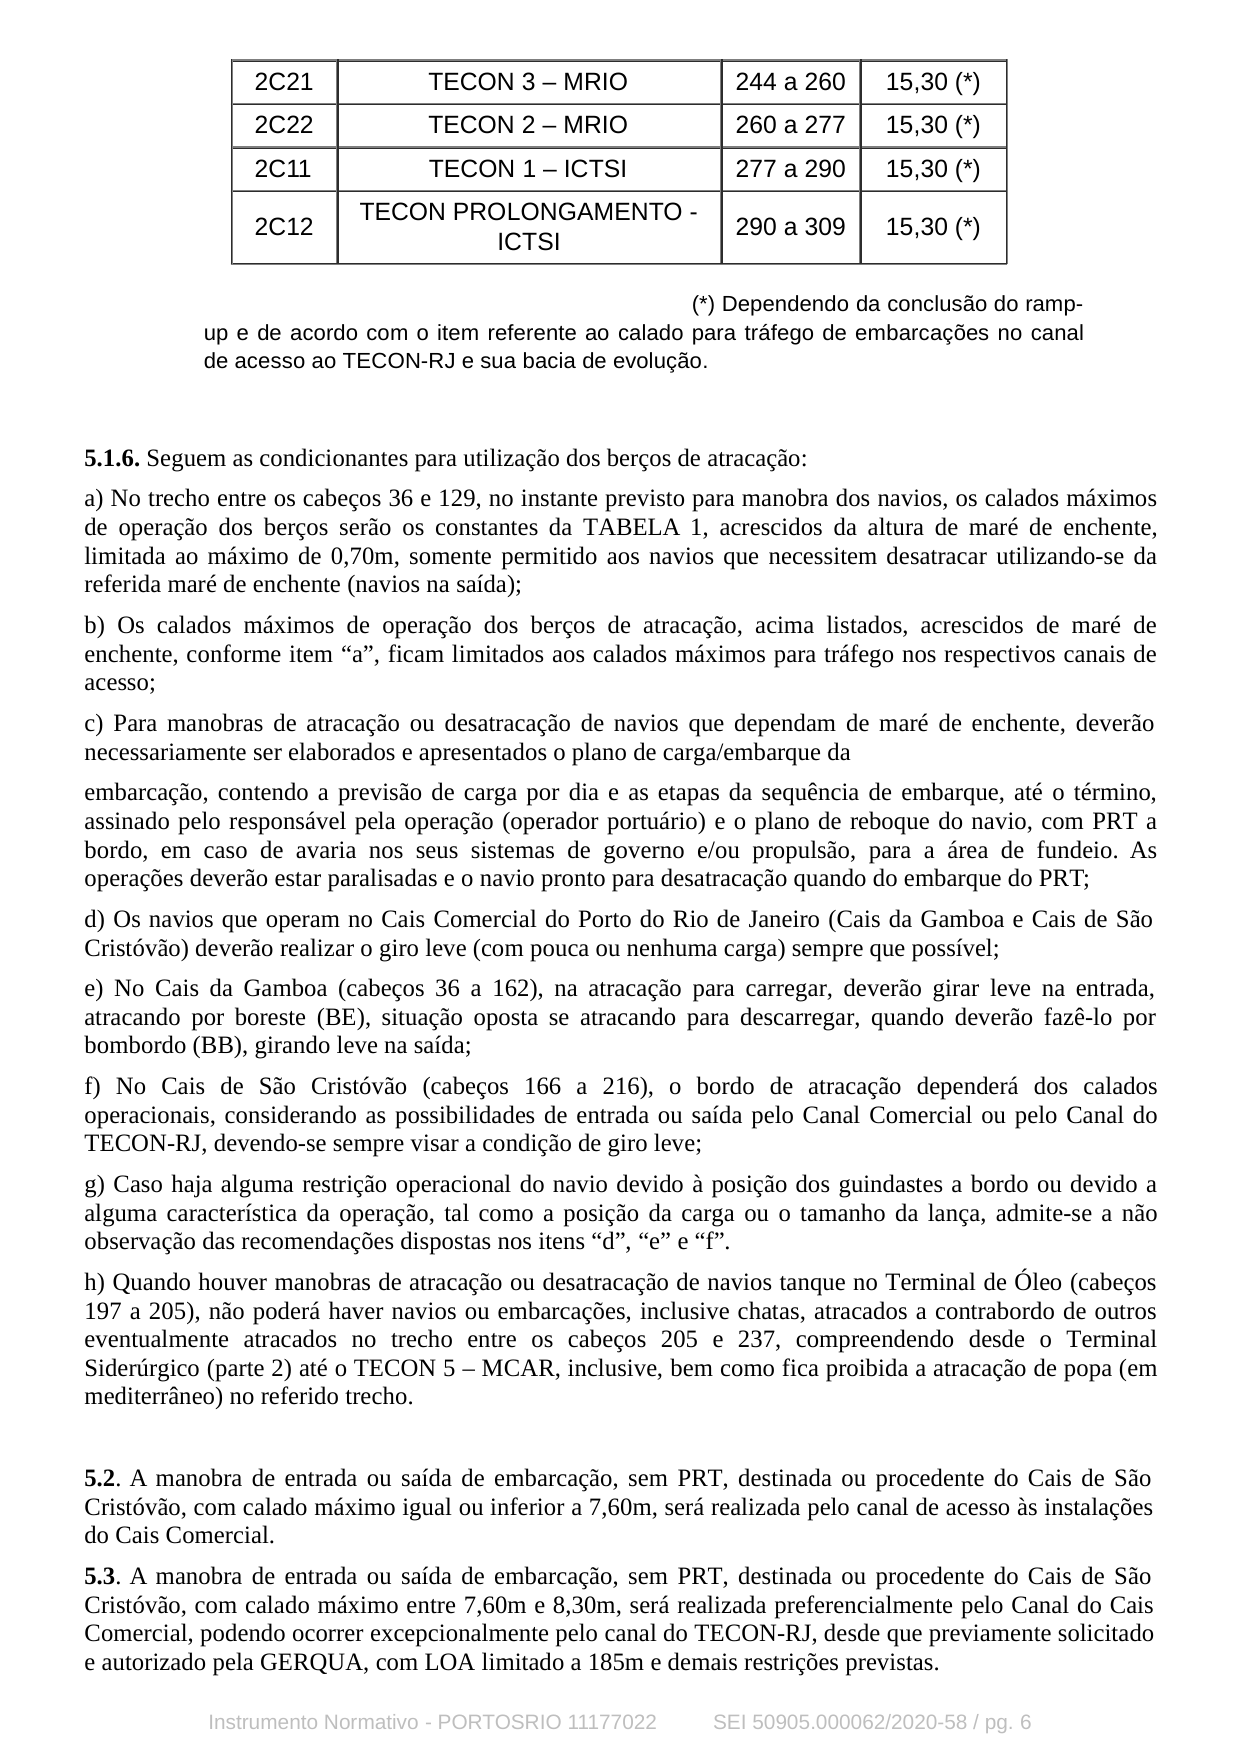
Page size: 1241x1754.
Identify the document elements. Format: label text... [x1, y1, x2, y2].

text 2C21 [254, 67, 316, 96]
text 15,30 (*) [886, 110, 1006, 139]
text TECON 3 – MRIO [428, 67, 701, 96]
text 2C22 [254, 110, 316, 139]
text (*) Dependendo da conclusão do ramp-up e de acordo com o item referente ao calado para tráfego de embarcações no canal de acesso ao TECON-RJ e sua bacia de evolução. [203, 291, 1091, 373]
text a) No trecho entre os cabeços 36 e 129, no instante previsto para manobra dos navios, os calados máximos de operação dos berços serão os constantes da TABELA 1, acrescidos da altura de maré de enchente, limitada ao máximo de 0,70m, somente permitido aos navios que necessitem desatracar utilizando-se da referida maré de enchente (navios na saída); [84, 484, 1158, 598]
text h) Quando houver manobras de atracação ou desatracação de navios tanque no Terminal de Óleo (cabeços 197 a 205), não poderá haver navios ou embarcações, inclusive chatas, atracados a contrabordo de outros eventualmente atracados no trecho entre os cabeços 205 e 237, compreendendo desde o Terminal Siderúrgico (parte 2) até o TECON 5 – MCAR, inclusive, bem como fica proibida a atracação de popa (em mediterrâneo) no referido trecho. [84, 1268, 1157, 1410]
text [1008, 110, 1158, 139]
text 2C11 [254, 154, 316, 183]
text 15,30 (*) [886, 154, 1006, 183]
text TECON PROLONGAMENTO -ICTSI [359, 197, 706, 256]
text 290 a 309 [735, 212, 848, 241]
text 15,30 (*) [886, 212, 1006, 241]
text 5.2. A manobra de entrada ou saída de embarcação, sem PRT, destinada ou procedente do Cais de São Cristóvão, com calado máximo igual ou inferior a 7,60m, será realizada pelo canal de acesso às instalações do Cais Comercial. [84, 1464, 1161, 1549]
text 260 a 277 [735, 110, 848, 139]
text 15,30 (*) [886, 67, 1006, 96]
text 5.3. A manobra de entrada ou saída de embarcação, sem PRT, destinada ou procedente do Cais de São Cristóvão, com calado máximo entre 7,60m e 8,30m, será realizada preferencialmente pelo Canal do Cais Comercial, podendo ocorrer excepcionalmente pelo canal do TECON-RJ, desde que previamente solicitado e autorizado pela GERQUA, com LOA limitado a 185m e demais restrições previstas. [84, 1562, 1162, 1676]
text TECON 2 – MRIO [428, 110, 701, 139]
text 5.1.6. Seguem as condicionantes para utilização dos berços de atracação: [84, 443, 1158, 472]
text c) Para manobras de atracação ou desatracação de navios que dependam de maré de enchente, deverão necessariamente ser elaborados e apresentados o plano de carga/embarque da [84, 708, 1162, 766]
text f) No Cais de São Cristóvão (cabeços 166 a 216), o bordo de atracação dependerá dos calados operacionais, considerando as possibilidades de entrada ou saída pelo Canal Comercial ou pelo Canal do TECON-RJ, devendo-se sempre visar a condição de giro leve; [84, 1072, 1158, 1157]
text e) No Cais da Gamboa (cabeços 36 a 162), na atracação para carregar, deverão girar leve na entrada, atracando por boreste (BE), situação oposta se atracando para descarregar, quando deverão fazê-lo por bombordo (BB), girando leve na saída; [84, 974, 1156, 1059]
text 2C12 [254, 212, 316, 241]
text g) Caso haja alguma restrição operacional do navio devido à posição dos guindastes a bordo ou devido a alguma característica da operação, tal como a posição da carga ou o tamanho da lança, admite-se a não observação das recomendações dispostas nos itens “d”, “e” e “f”. [84, 1170, 1158, 1255]
text Instrumento Normativo - PORTOSRIO 11177022 SEI 50905.000062/2020-58 / pg. 6 [208, 1710, 1158, 1734]
text 277 a 290 [735, 154, 848, 183]
text [1008, 67, 1158, 96]
text d) Os navios que operam no Cais Comercial do Porto do Rio de Janeiro (Cais da Gamboa e Cais de São Cristóvão) deverão realizar o giro leve (com pouca ou nenhuma carga) sempre que possível; [84, 904, 1161, 961]
text TECON 1 – ICTSI [429, 154, 701, 183]
text [1008, 154, 1158, 183]
text b) Os calados máximos de operação dos berços de atracação, acima listados, acrescidos de maré de enchente, conforme item “a”, ficam limitados aos calados máximos para tráfego nos respectivos canais de acesso; [84, 611, 1158, 696]
text 244 a 260 [735, 67, 848, 96]
text embarcação, contendo a previsão de carga por dia e as etapas da sequência de embarque, até o término, assinado pelo responsável pela operação (operador portuário) e o plano de reboque do navio, com PRT a bordo, em caso de avaria nos seus sistemas de governo e/ou propulsão, para a área de fundeio. As operações deverão estar paralisadas e o navio pronto para desatracação quando do embarque do PRT; [84, 778, 1157, 892]
text [1008, 212, 1158, 241]
